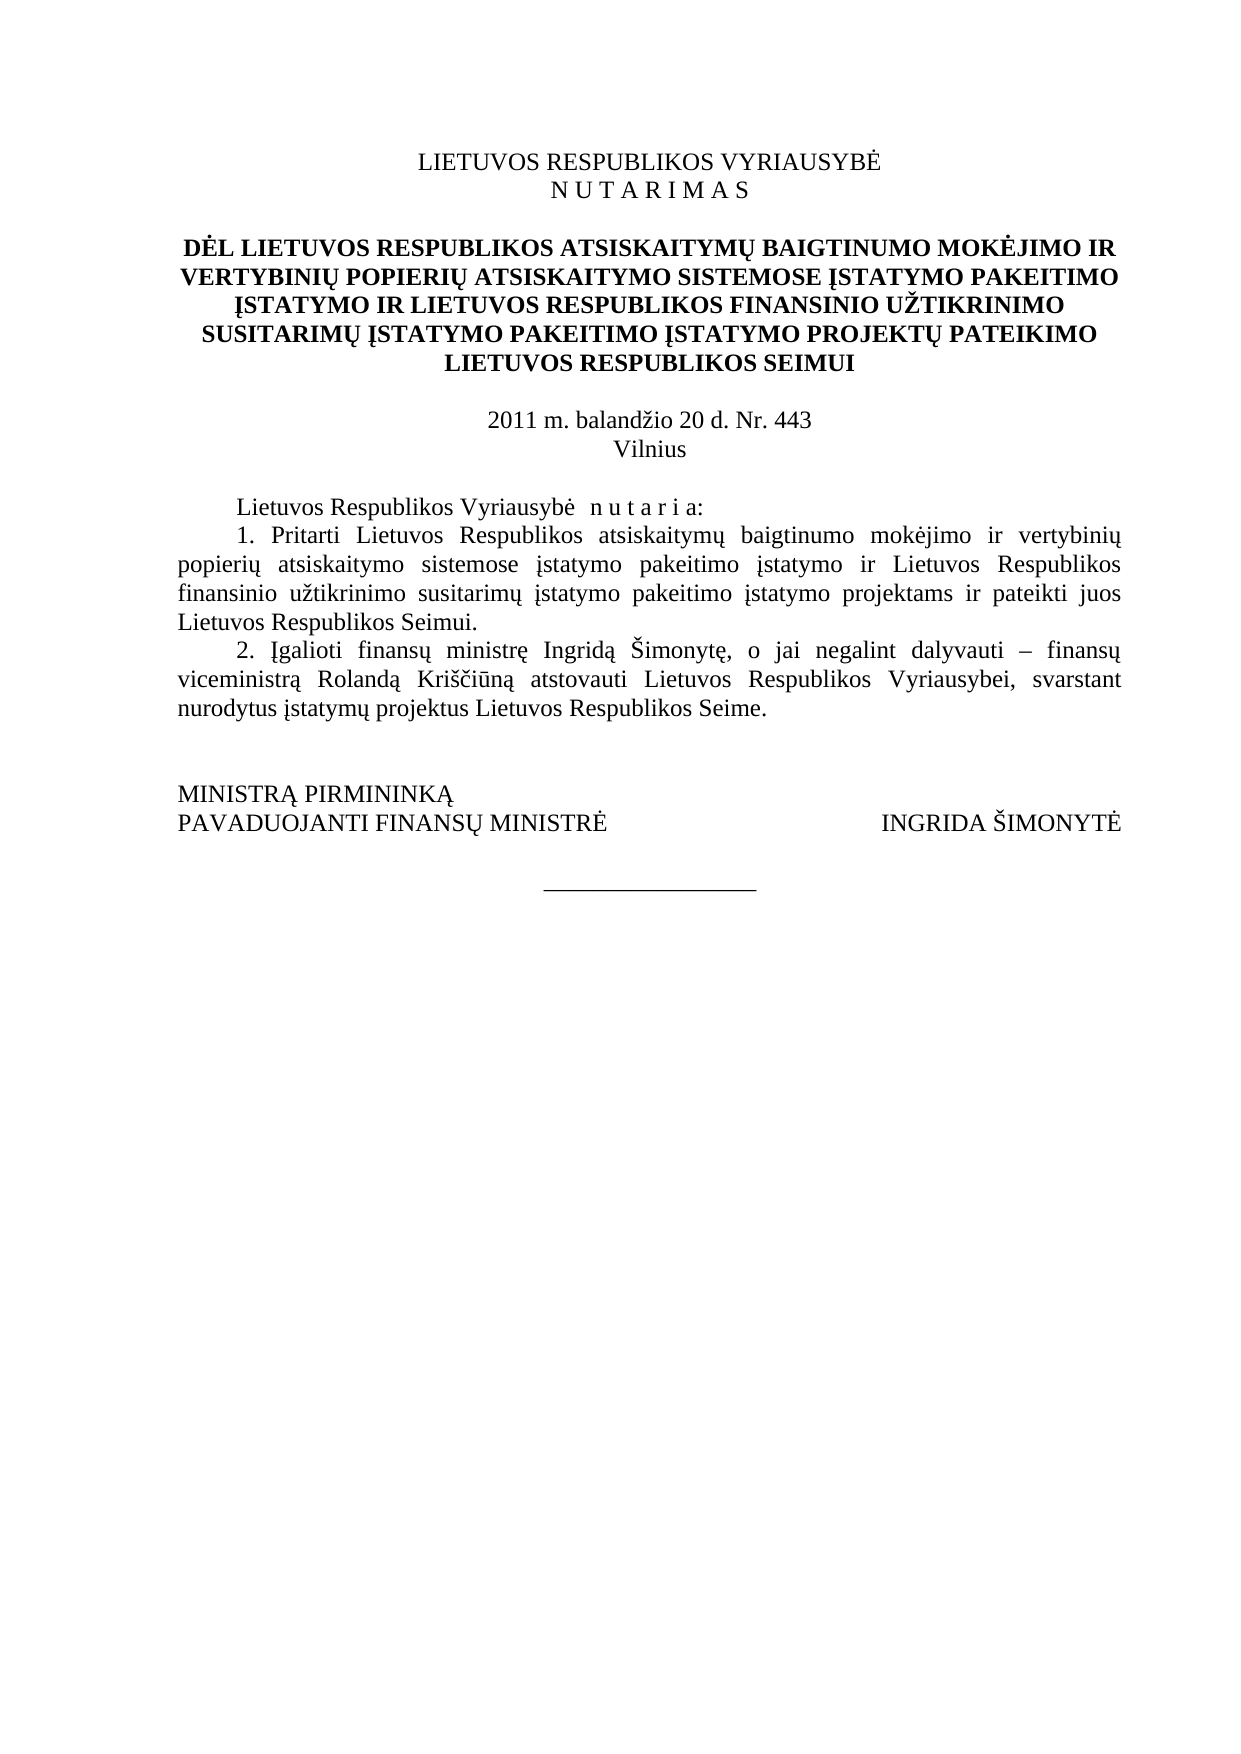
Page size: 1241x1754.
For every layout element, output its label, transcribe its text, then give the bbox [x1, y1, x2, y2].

text PAVADUOJANTI FINANSŲ MINISTRĖ INGRIDA ŠIMONYTĖ [177, 808, 1122, 837]
text 2. Įgalioti finansų ministrę Ingridą Šimonytę, o jai negalint dalyvauti – finansų viceministrą Rolandą Kriščiūną atstovauti Lietuvos Respublikos Vyriausybei, svarstant nurodytus įstatymų projektus Lietuvos Respublikos Seime. [177, 636, 1122, 722]
text 1. Pritarti Lietuvos Respublikos atsiskaitymų baigtinumo mokėjimo ir vertybinių popierių atsiskaitymo sistemose įstatymo pakeitimo įstatymo ir Lietuvos Respublikos finansinio užtikrinimo susitarimų įstatymo pakeitimo įstatymo projektams ir pateikti juos Lietuvos Respublikos Seimui. [177, 521, 1122, 636]
text MINISTRĄ PIRMININKĄ [177, 779, 1122, 808]
text DĖL LIETUVOS RESPUBLIKOS ATSISKAITYMŲ BAIGTINUMO MOKĖJIMO IR VERTYBINIŲ POPIERIŲ ATSISKAITYMO SISTEMOSE ĮSTATYMO PAKEITIMO ĮSTATYMO IR LIETUVOS RESPUBLIKOS FINANSINIO UŽTIKRINIMO SUSITARIMŲ ĮSTATYMO PAKEITIMO ĮSTATYMO PROJEKTŲ PATEIKIMO LIETUVOS RESPUBLIKOS SEIMUI [177, 233, 1122, 377]
text 2011 m. balandžio 20 d. Nr. 443 [177, 406, 1122, 434]
text Lietuvos Respublikos Vyriausybė nutaria: [177, 492, 1122, 521]
text Lietuvos Respublikos Vyriausybė [177, 147, 1122, 176]
text NUTARIMAS [177, 176, 1122, 204]
text Vilnius [177, 434, 1122, 463]
text _________________ [177, 866, 1122, 894]
